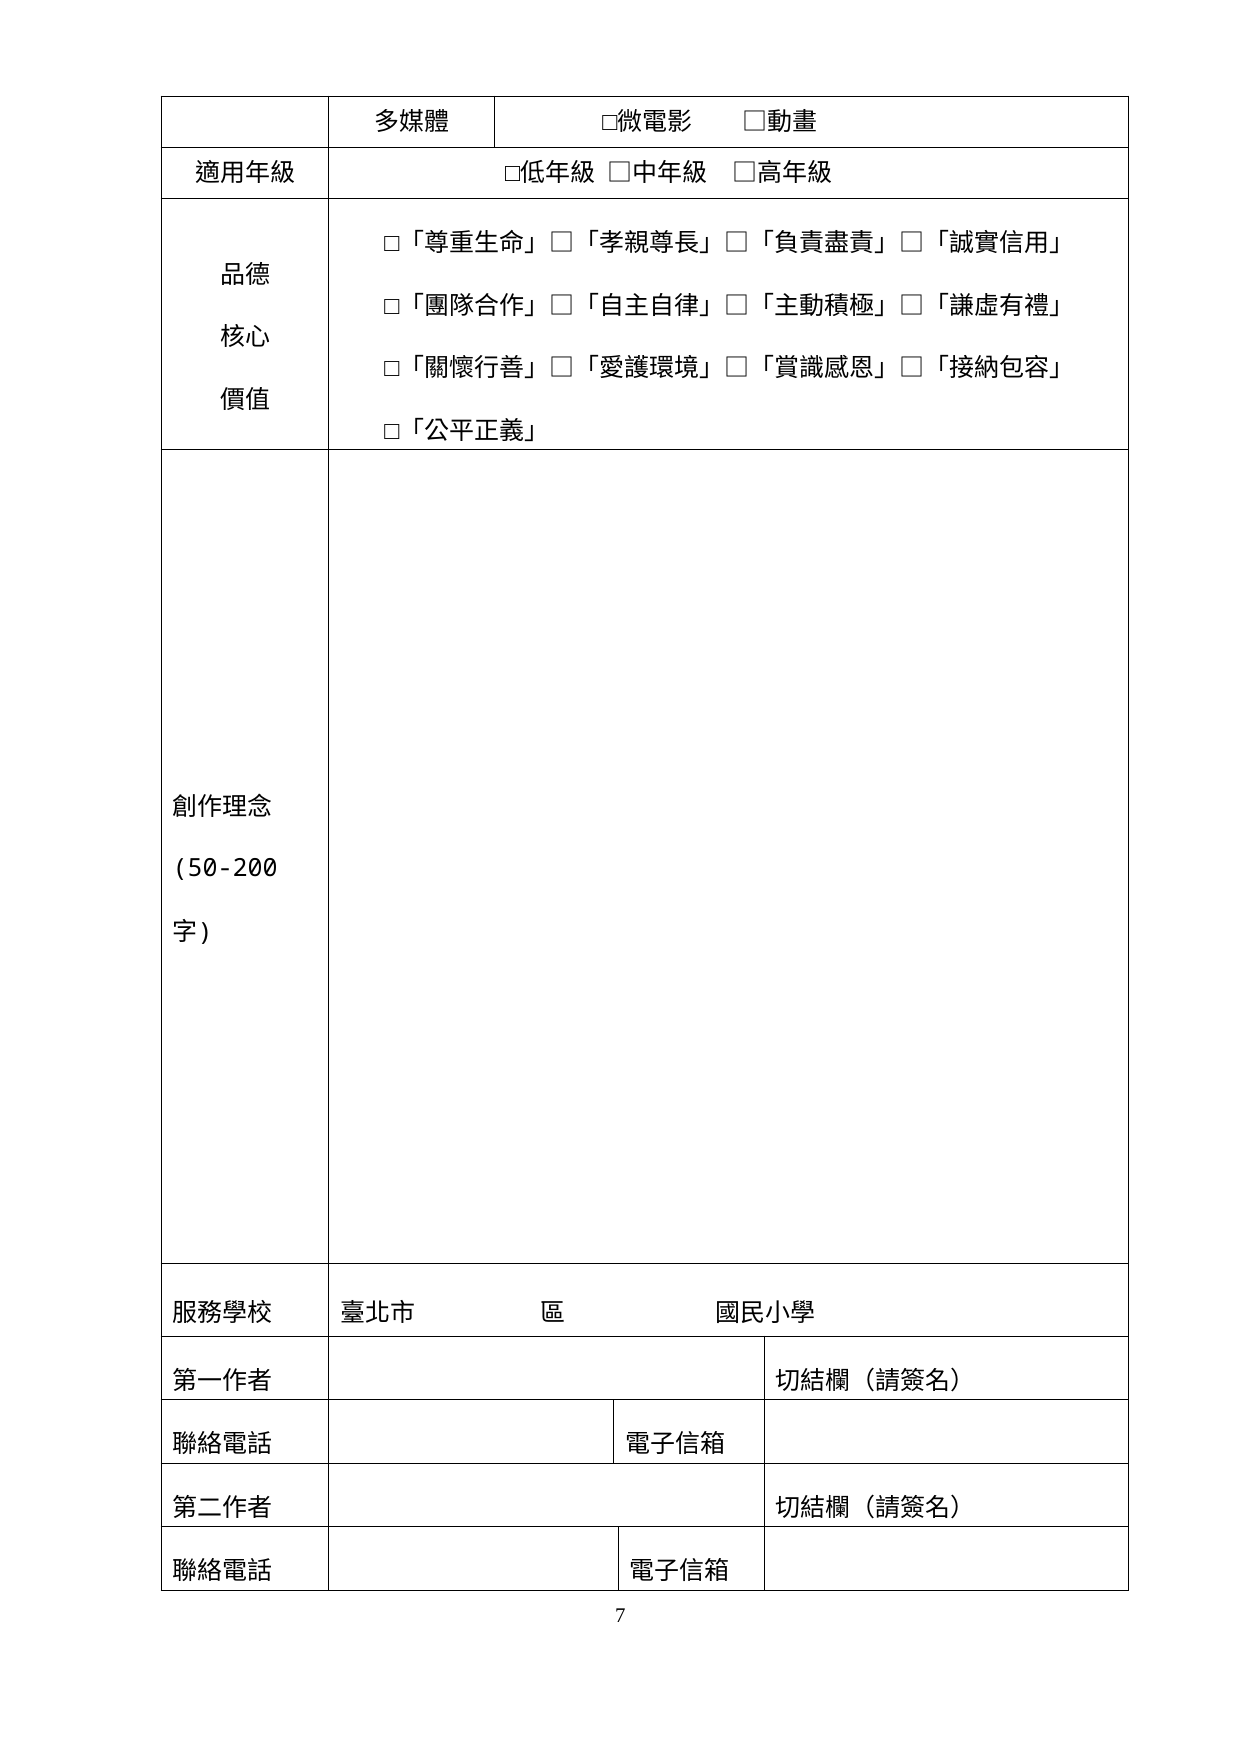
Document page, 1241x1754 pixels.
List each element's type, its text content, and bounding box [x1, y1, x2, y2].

table_cell 切結欄（請簽名） [765, 1337, 1128, 1399]
table_cell 品德 核心 價值 [162, 199, 328, 449]
table_cell [329, 1527, 618, 1590]
table_cell [765, 1400, 1128, 1463]
table_cell [329, 450, 1128, 1263]
table_cell 多媒體 [329, 97, 494, 147]
table_cell 第二作者 [162, 1464, 328, 1526]
table_cell 電子信箱 [619, 1527, 764, 1590]
table_cell [329, 1464, 764, 1526]
table_cell 適用年級 [162, 148, 328, 198]
table_cell 聯絡電話 [162, 1400, 328, 1463]
table_cell 切結欄（請簽名） [765, 1464, 1128, 1526]
table_cell □微電影 □動畫 [495, 97, 1128, 147]
table_cell 第一作者 [162, 1337, 328, 1399]
table_cell 聯絡電話 [162, 1527, 328, 1590]
table_cell [329, 1400, 613, 1463]
table_cell [162, 97, 328, 147]
table_cell 電子信箱 [614, 1400, 764, 1463]
table_cell 臺北市 區 國民小學 [329, 1264, 1128, 1336]
table_cell 創作理念 (50-200字) [162, 450, 328, 1263]
table_cell □低年級 □中年級 □高年級 [329, 148, 1128, 198]
table_cell [329, 1337, 764, 1399]
table_cell [765, 1527, 1128, 1590]
table_cell □「尊重生命」□「孝親尊長」□「負責盡責」□「誠實信用」 □「團隊合作」□「自主自律」□「主動積極」□「謙虛有禮」 □「關懷行善」□「愛護環境」□「賞識感恩」□「接納包容」 □「公平正義」 [329, 199, 1128, 449]
table_cell 服務學校 [162, 1264, 328, 1336]
